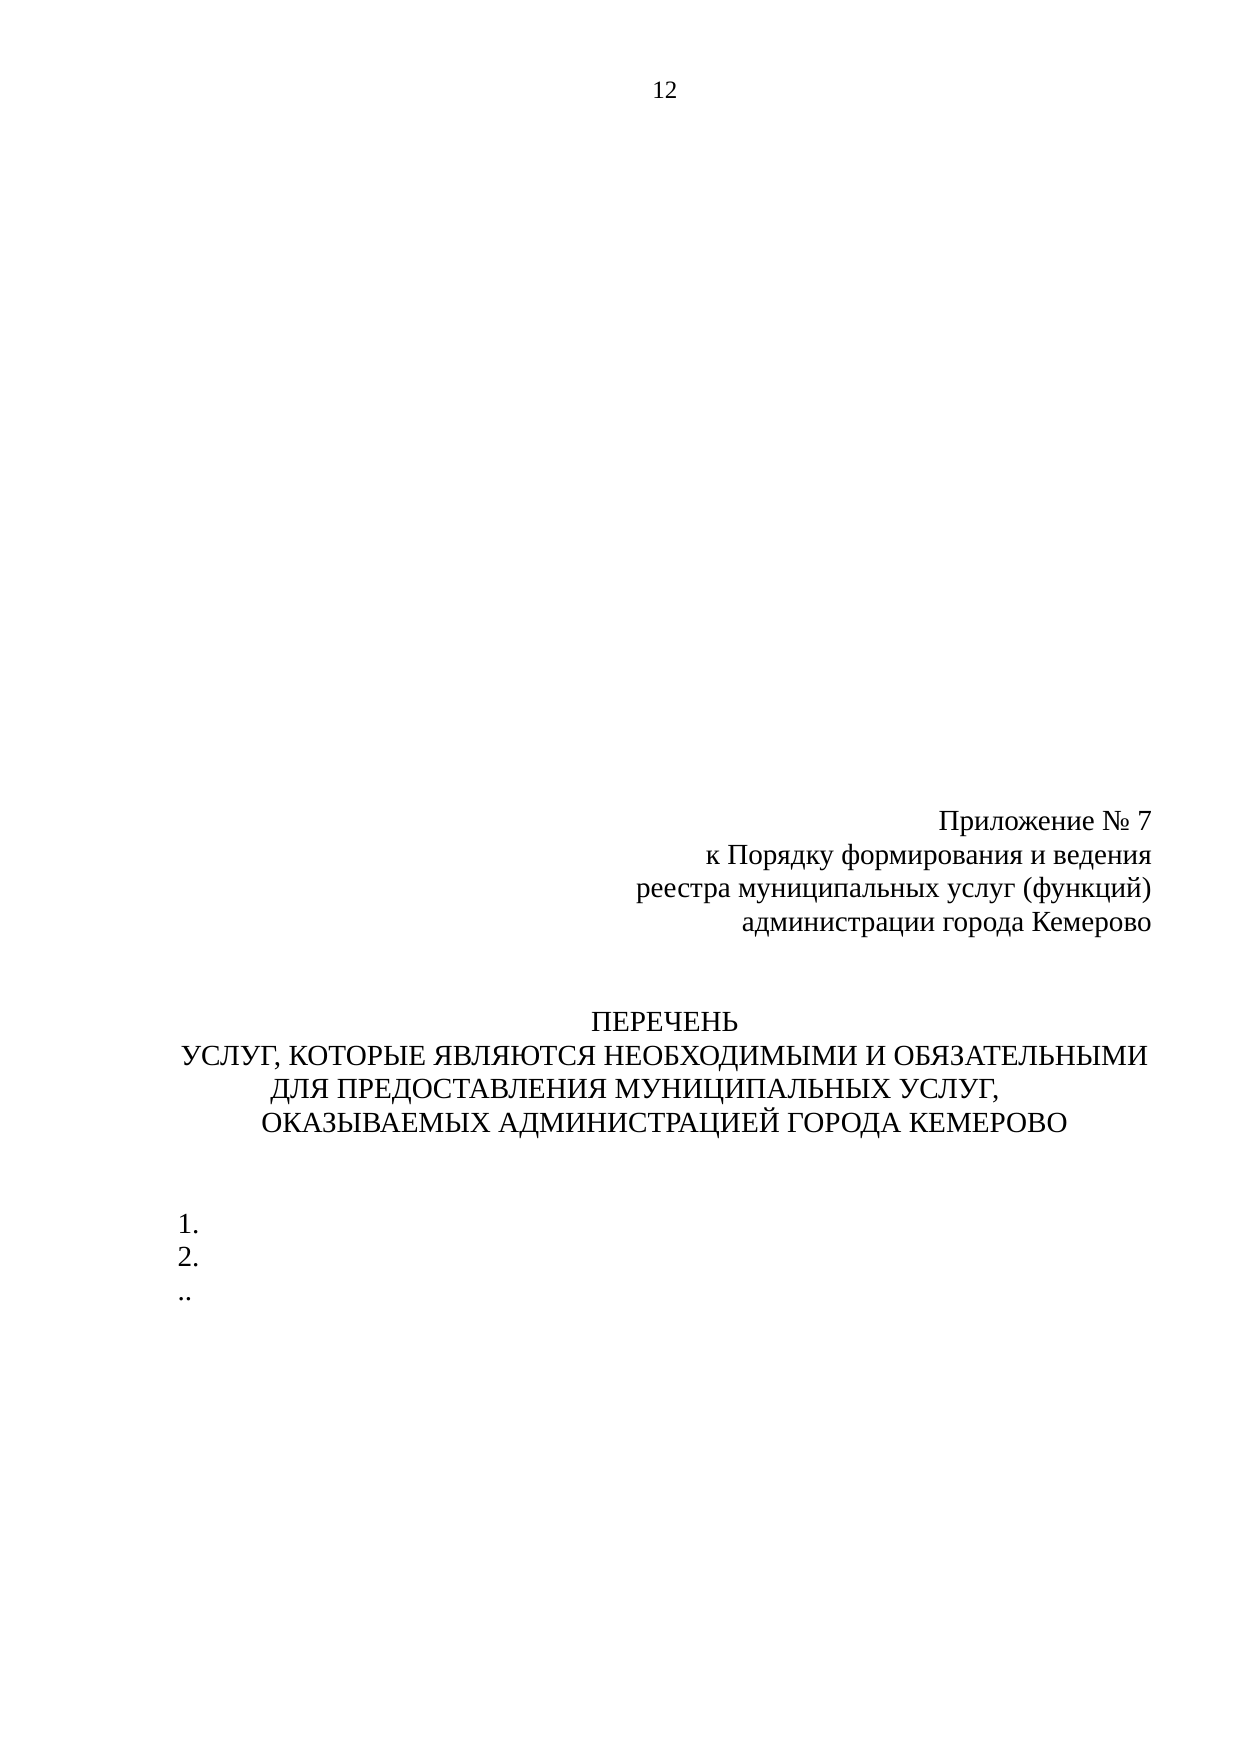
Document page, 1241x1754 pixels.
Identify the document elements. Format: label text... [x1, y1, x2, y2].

text к Порядку формирования и ведения [177, 837, 1152, 870]
text .. [177, 1273, 1152, 1306]
text администрации города Кемерово [177, 904, 1152, 937]
text реестра муниципальных услуг (функций) [177, 870, 1152, 904]
text Приложение № 7 [177, 803, 1152, 837]
text 1. [177, 1206, 1152, 1239]
text ОКАЗЫВАЕМЫХ АДМИНИСТРАЦИЕЙ ГОРОДА КЕМЕРОВО [118, 1105, 1152, 1139]
text 2. [177, 1239, 1152, 1273]
text УСЛУГ, КОТОРЫЕ ЯВЛЯЮТСЯ НЕОБХОДИМЫМИ И ОБЯЗАТЕЛЬНЫМИ ДЛЯ ПРЕДОСТАВЛЕНИЯ МУНИЦИПАЛЬНЫХ УСЛУГ, [118, 1038, 1152, 1105]
text ПЕРЕЧЕНЬ [118, 1004, 1152, 1038]
